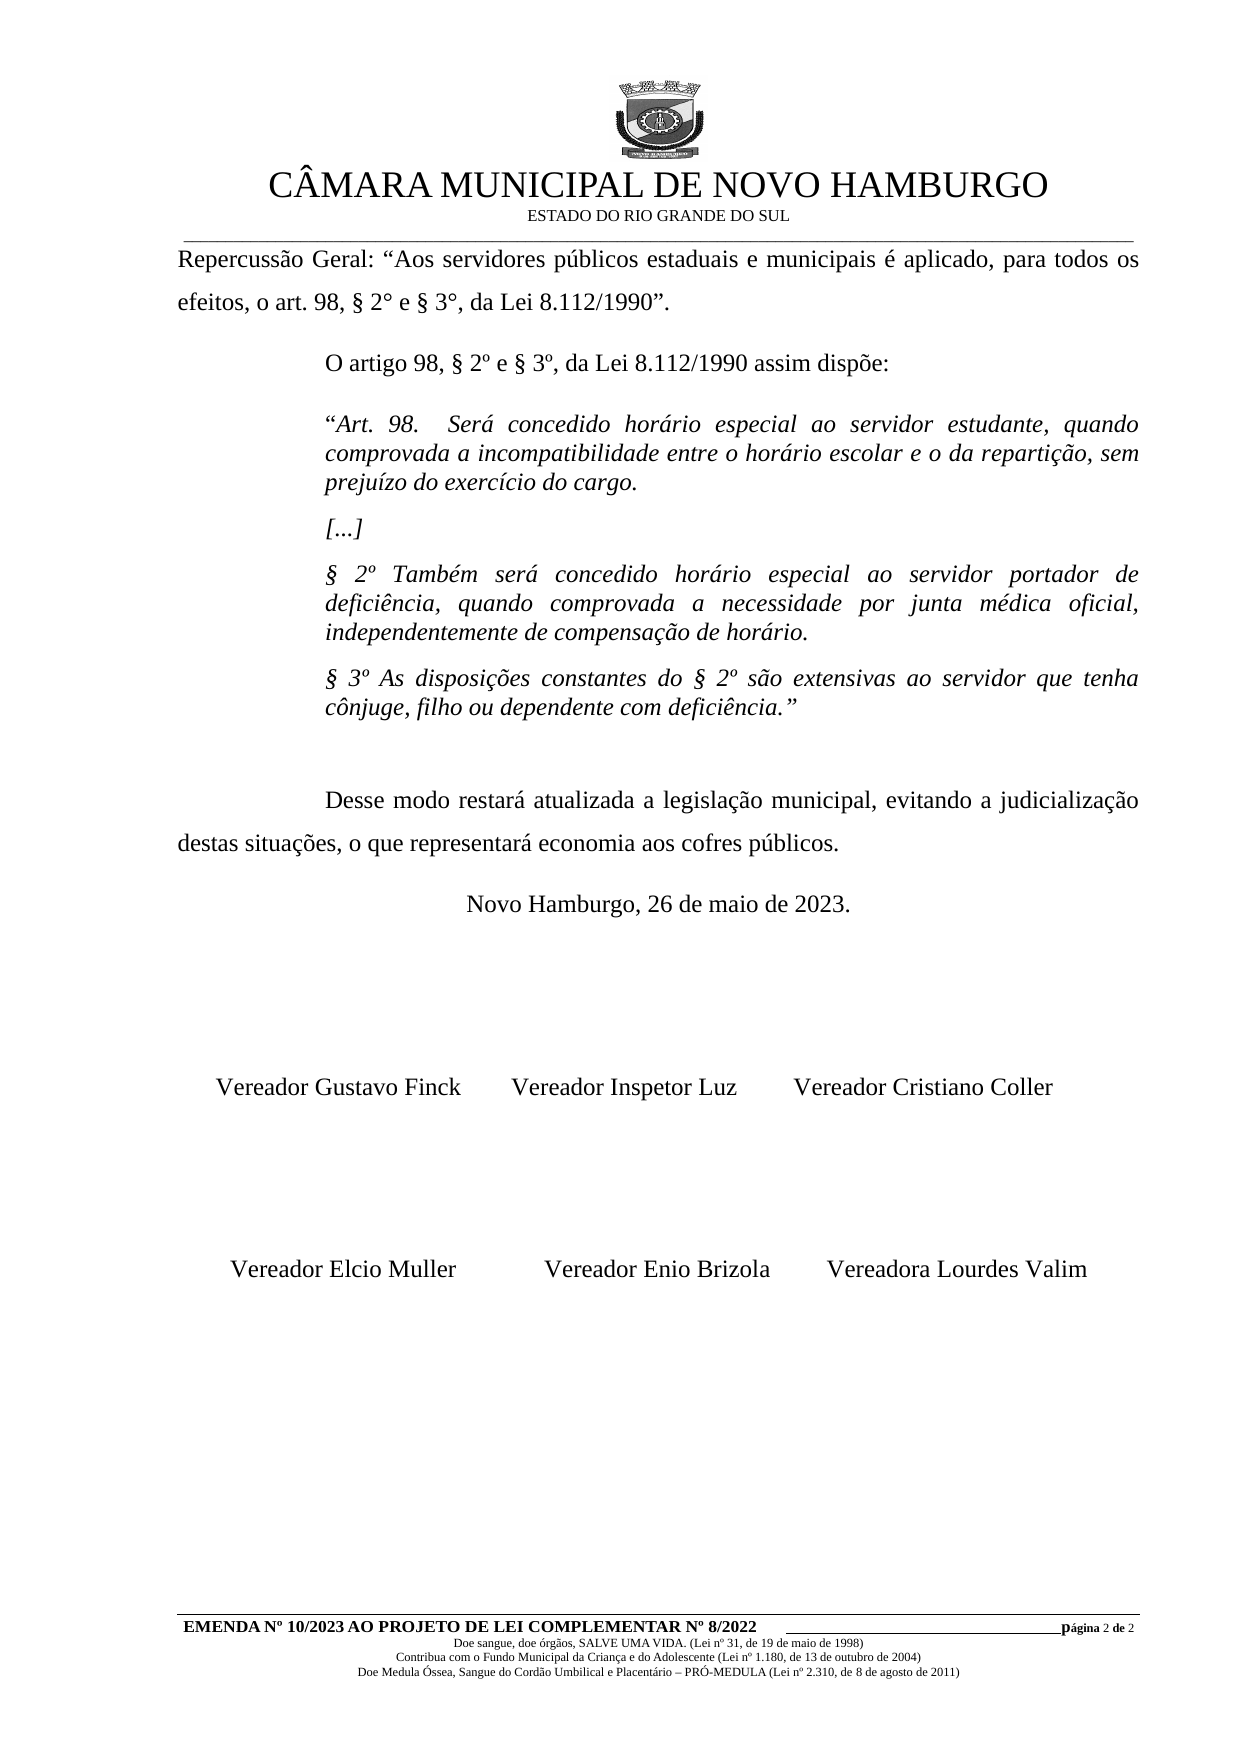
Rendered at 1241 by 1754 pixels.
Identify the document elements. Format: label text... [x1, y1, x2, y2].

text Vereador Gustavo Finck Vereador Inspetor Luz Vereador Cristiano Coller [177, 1072, 1140, 1100]
text Vereador Elcio Muller Vereador Enio Brizola Vereadora Lourdes Valim [177, 1254, 1140, 1283]
text Repercussão Geral: “Aos servidores públicos estaduais e municipais é aplicado, para todos os efeitos, o art. 98, § 2° e § 3°, da Lei 8.112/1990”. [177, 244, 1140, 316]
text § 2º Também será concedido horário especial ao servidor portador de deficiência, quando comprovada a necessidade por junta médica oficial, independentemente de compensação de horário. [325, 559, 1140, 646]
text “Art. 98. Será concedido horário especial ao servidor estudante, quando comprovada a incompatibilidade entre o horário escolar e o da repartição, sem prejuízo do exercício do cargo. [325, 409, 1140, 495]
text O artigo 98, § 2º e § 3º, da Lei 8.112/1990 assim dispõe: [177, 348, 1140, 377]
text Desse modo restará atualizada a legislação municipal, evitando a judicialização destas situações, o que representará economia aos cofres públicos. [177, 785, 1140, 857]
text Novo Hamburgo, 26 de maio de 2023. [177, 889, 1140, 918]
text [...] [325, 513, 1140, 542]
text § 3º As disposições constantes do § 2º são extensivas ao servidor que tenha cônjuge, filho ou dependente com deficiência.” [325, 663, 1140, 721]
